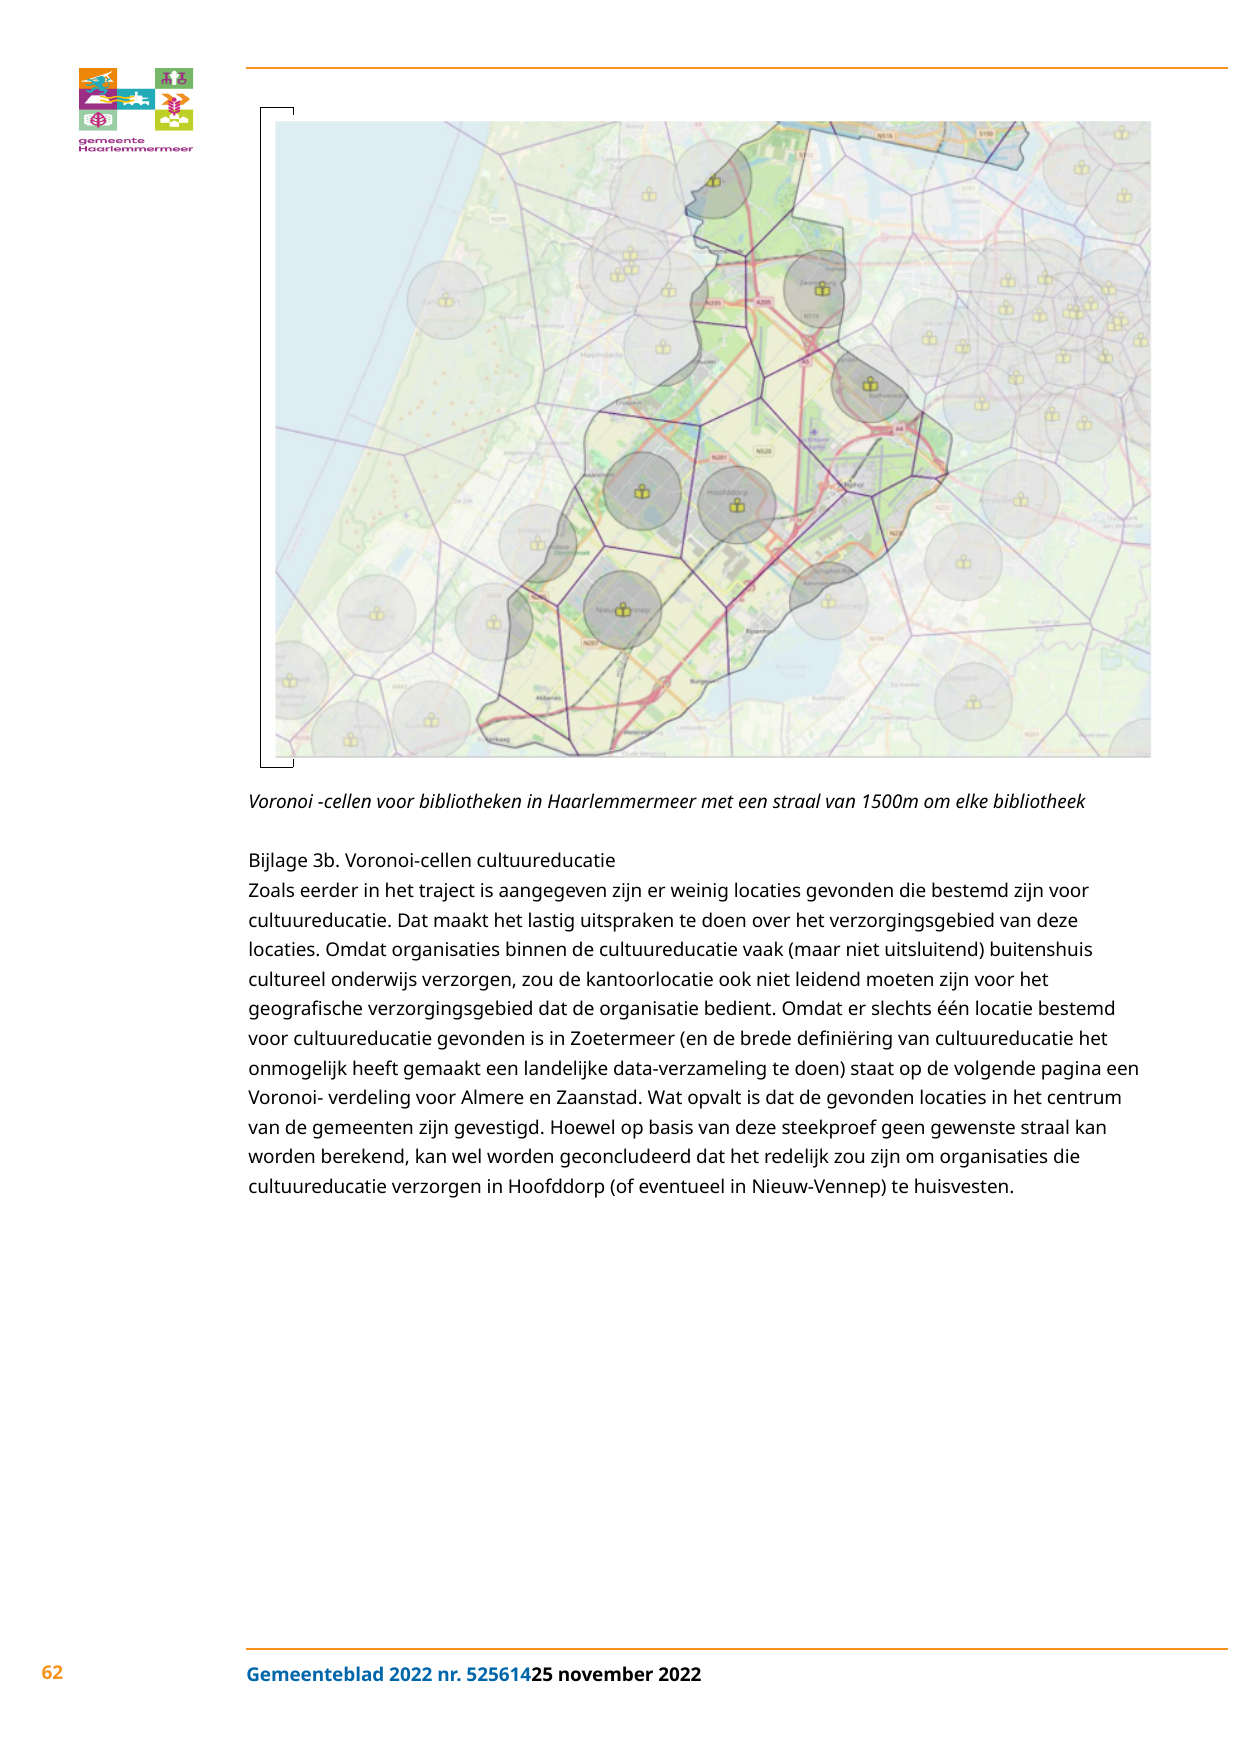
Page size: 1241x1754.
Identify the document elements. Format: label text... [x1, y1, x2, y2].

picture [268, 115, 1155, 759]
text Zoals eerder in het traject is aangegeven zijn er weinig locaties gevonden die bestemd zijn voor cultuureducatie. Dat maakt het lastig uitspraken te doen over het verzorgingsgebied van deze locaties. Omdat organisaties binnen de cultuureducatie vaak (maar niet uitsluitend) buitenshuis cultureel onderwijs verzorgen, zou de kantoorlocatie ook niet leidend moeten zijn voor het geografische verzorgingsgebied dat de organisatie bedient. Omdat er slechts één locatie bestemd voor cultuureducatie gevonden is in Zoetermeer (en de brede definiëring van cultuureducatie het onmogelijk heeft gemaakt een landelijke data-verzameling te doen) staat op de volgende pagina een Voronoi- verdeling voor Almere en Zaanstad. Wat opvalt is dat de gevonden locaties in het centrum van de gemeenten zijn gevestigd. Hoewel op basis van deze steekproef geen gewenste straal kan worden berekend, kan wel worden geconcludeerd dat het redelijk zou zijn om organisaties die cultuureducatie verzorgen in Hoofddorp (of eventueel in Nieuw-Vennep) te huisvesten. [248, 877, 1152, 1199]
text Voronoi -cellen voor bibliotheken in Haarlemmermeer met een straal van 1500m om elke bibliotheek [248, 788, 1152, 814]
picture [41, 47, 231, 172]
text Bijlage 3b. Voronoi-cellen cultuureducatie [248, 848, 1152, 873]
